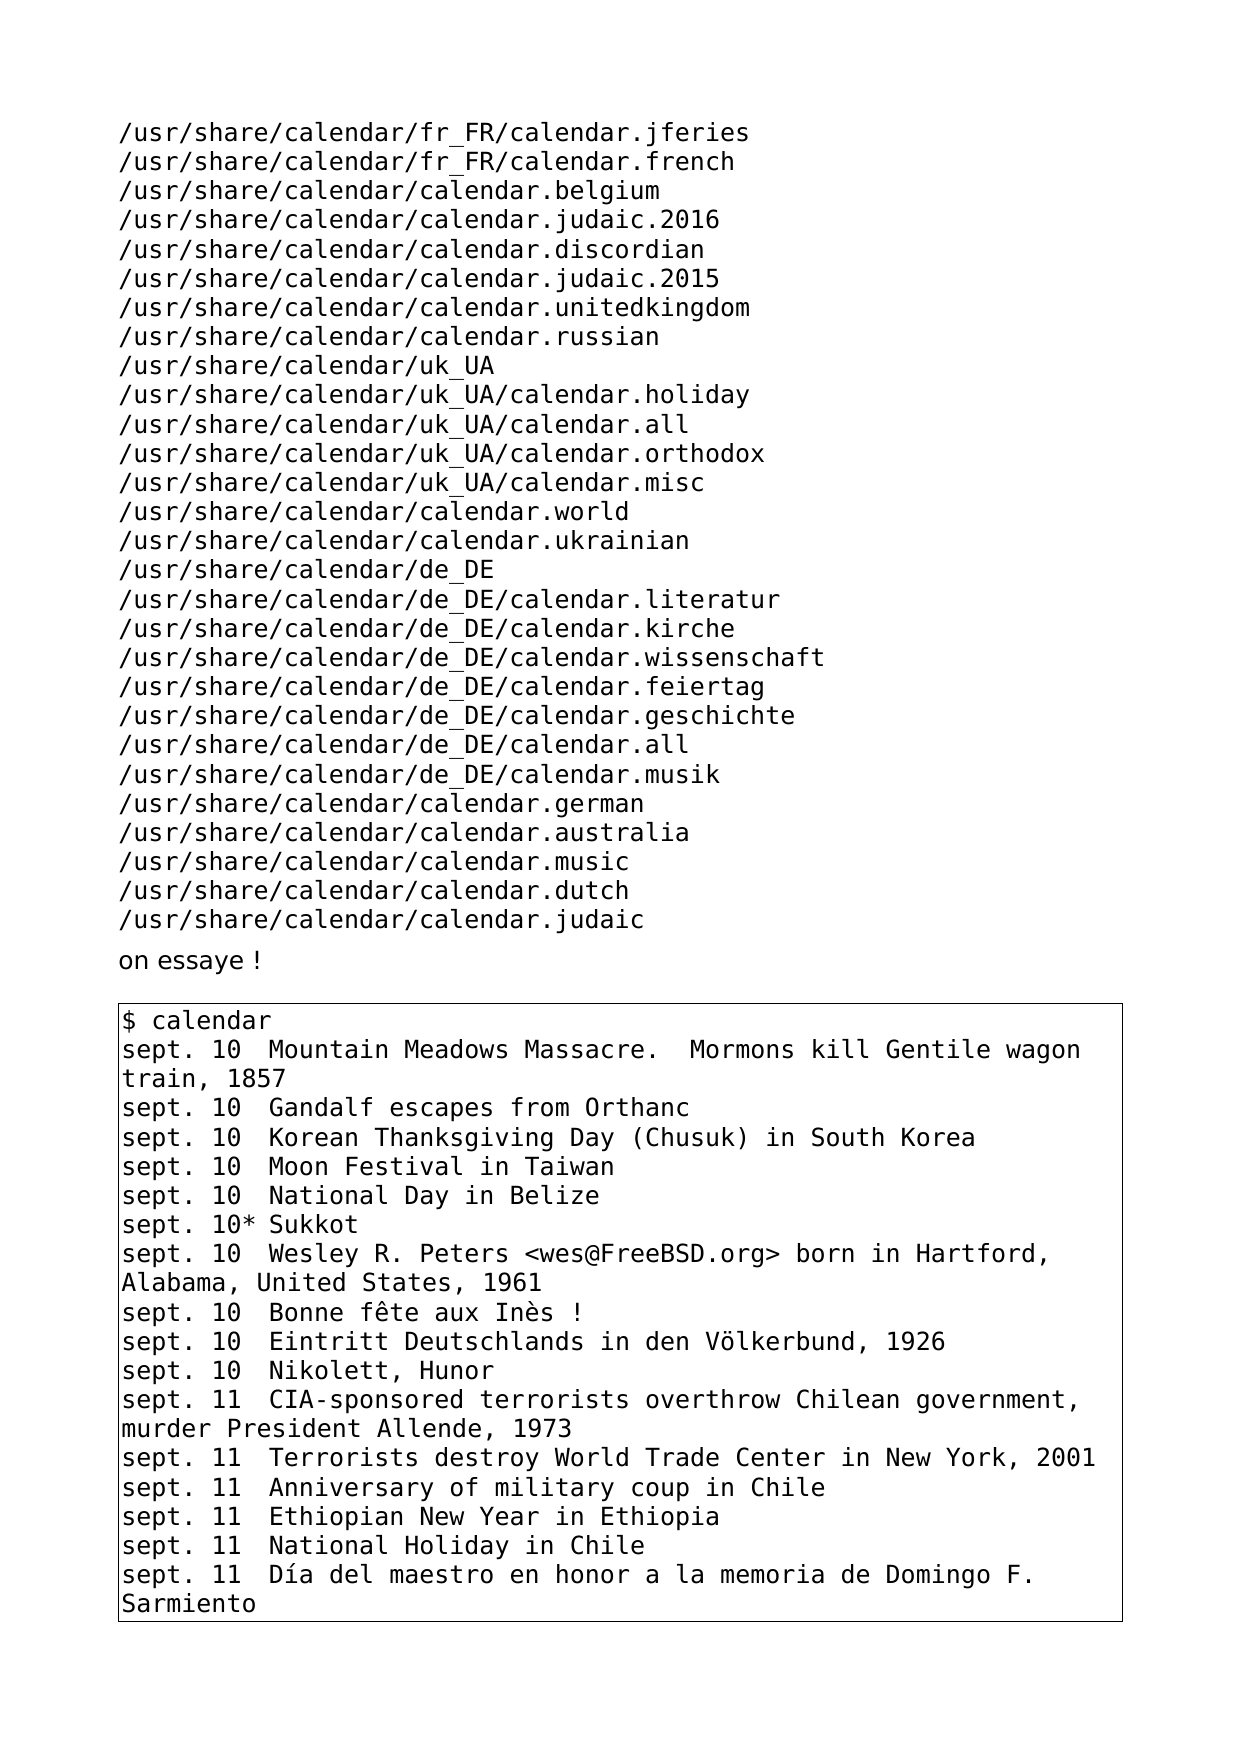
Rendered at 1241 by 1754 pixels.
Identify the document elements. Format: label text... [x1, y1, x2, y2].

text on essaye ! [118, 947, 1122, 976]
table_header $ calendar sept. 10 Mountain Meadows Massacre. Mormons kill Gentile wagon train, 1857 sept. 10 Gandalf escapes from Orthanc sept. 10 Korean Thanksgiving Day (Chusuk) in South Korea sept. 10 Moon Festival in Taiwan sept. 10 National Day in Belize sept. 10* Sukkot sept. 10 Wesley R. Peters <wes@FreeBSD.org> born in Hartford, Alabama, United States, 1961 sept. 10 Bonne fête aux Inès ! sept. 10 Eintritt Deutschlands in den Völkerbund, 1926 sept. 10 Nikolett, Hunor sept. 11 CIA-sponsored terrorists overthrow Chilean government, murder President Allende, 1973 sept. 11 Terrorists destroy World Trade Center in New York, 2001 sept. 11 Anniversary of military coup in Chile sept. 11 Ethiopian New Year in Ethiopia sept. 11 National Holiday in Chile sept. 11 Día del maestro en honor a la memoria de Domingo F. Sarmiento [119, 1004, 1122, 1621]
text /usr/share/calendar/fr_FR/calendar.jferies /usr/share/calendar/fr_FR/calendar.french /usr/share/calendar/calendar.belgium /usr/share/calendar/calendar.judaic.2016 /usr/share/calendar/calendar.discordian /usr/share/calendar/calendar.judaic.2015 /usr/share/calendar/calendar.unitedkingdom /usr/share/calendar/calendar.russian /usr/share/calendar/uk_UA /usr/share/calendar/uk_UA/calendar.holiday /usr/share/calendar/uk_UA/calendar.all /usr/share/calendar/uk_UA/calendar.orthodox /usr/share/calendar/uk_UA/calendar.misc /usr/share/calendar/calendar.world /usr/share/calendar/calendar.ukrainian /usr/share/calendar/de_DE /usr/share/calendar/de_DE/calendar.literatur /usr/share/calendar/de_DE/calendar.kirche /usr/share/calendar/de_DE/calendar.wissenschaft /usr/share/calendar/de_DE/calendar.feiertag /usr/share/calendar/de_DE/calendar.geschichte /usr/share/calendar/de_DE/calendar.all /usr/share/calendar/de_DE/calendar.musik /usr/share/calendar/calendar.german /usr/share/calendar/calendar.australia /usr/share/calendar/calendar.music /usr/share/calendar/calendar.dutch /usr/share/calendar/calendar.judaic [118, 118, 1122, 935]
